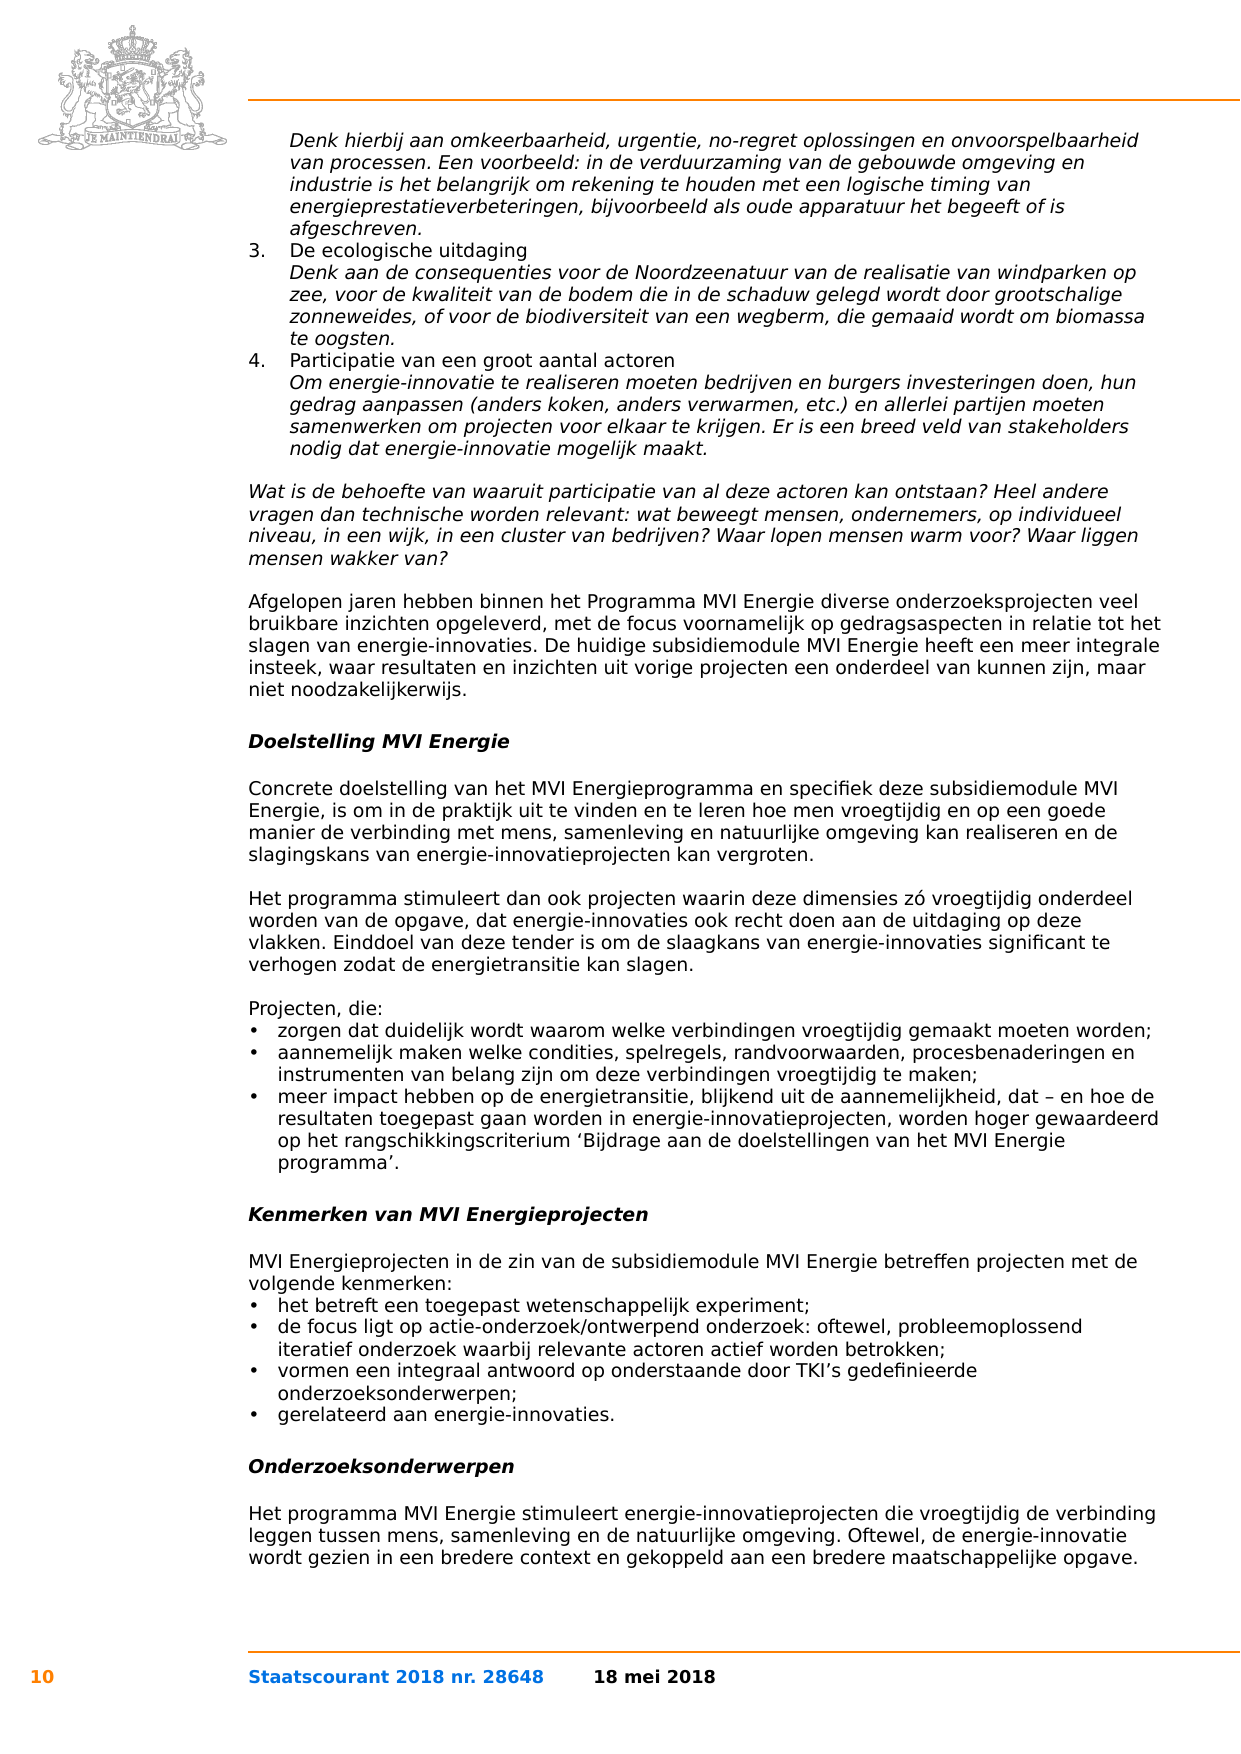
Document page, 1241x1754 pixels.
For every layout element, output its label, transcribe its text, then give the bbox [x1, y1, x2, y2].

text • zorgen dat duidelijk wordt waarom welke verbindingen vroegtijdig gemaakt moeten worden; [248, 1020, 1163, 1042]
text • gerelateerd aan energie-innovaties. [248, 1404, 1163, 1426]
picture [38, 25, 227, 150]
subtitle Kenmerken van MVI Energieprojecten [248, 1203, 1163, 1226]
text • meer impact hebben op de energietransitie, blijkend uit de aannemelijkheid, dat – en hoe de resultaten toegepast gaan worden in energie-innovatieprojecten, worden hoger gewaardeerd op het rangschikkingscriterium ‘Bijdrage aan de doelstellingen van het MVI Energie programma’. [248, 1086, 1163, 1173]
text Wat is de behoefte van waaruit participatie van al deze actoren kan ontstaan? Heel andere vragen dan technische worden relevant: wat beweegt mensen, ondernemers, op individueel niveau, in een wijk, in een cluster van bedrijven? Waar lopen mensen warm voor? Waar liggen mensen wakker van? [248, 481, 1163, 569]
text Concrete doelstelling van het MVI Energieprogramma en specifiek deze subsidiemodule MVI Energie, is om in de praktijk uit te vinden en te leren hoe men vroegtijdig en op een goede manier de verbinding met mens, samenleving en natuurlijke omgeving kan realiseren en de slagingskans van energie-innovatieprojecten kan vergroten. [248, 778, 1163, 866]
subtitle Onderzoeksonderwerpen [248, 1456, 1163, 1478]
text Denk aan de consequenties voor de Noordzeenatuur van de realisatie van windparken op zee, voor de kwaliteit van de bodem die in de schaduw gelegd wordt door grootschalige zonneweides, of voor de biodiversiteit van een wegberm, die gemaaid wordt om biomassa te oogsten. [289, 262, 1163, 350]
text • vormen een integraal antwoord op onderstaande door TKI’s gedefinieerde onderzoeksonderwerpen; [248, 1360, 1163, 1404]
text Projecten, die: [248, 998, 1163, 1020]
subtitle Doelstelling MVI Energie [248, 731, 1163, 753]
text • het betreft een toegepast wetenschappelijk experiment; [248, 1294, 1163, 1316]
text Denk hierbij aan omkeerbaarheid, urgentie, no-regret oplossingen en onvoorspelbaarheid van processen. Een voorbeeld: in de verduurzaming van de gebouwde omgeving en industrie is het belangrijk om rekening te houden met een logische timing van energieprestatieverbeteringen, bijvoorbeeld als oude apparatuur het begeeft of is afgeschreven. [289, 130, 1163, 240]
text • de focus ligt op actie-onderzoek/ontwerpend onderzoek: oftewel, probleemoplossend iteratief onderzoek waarbij relevante actoren actief worden betrokken; [248, 1316, 1163, 1360]
text Om energie-innovatie te realiseren moeten bedrijven en burgers investeringen doen, hun gedrag aanpassen (anders koken, anders verwarmen, etc.) en allerlei partijen moeten samenwerken om projecten voor elkaar te krijgen. Er is een breed veld van stakeholders nodig dat energie-innovatie mogelijk maakt. [289, 372, 1163, 459]
text • aannemelijk maken welke condities, spelregels, randvoorwaarden, procesbenaderingen en instrumenten van belang zijn om deze verbindingen vroegtijdig te maken; [248, 1042, 1163, 1086]
text Afgelopen jaren hebben binnen het Programma MVI Energie diverse onderzoeksprojecten veel bruikbare inzichten opgeleverd, met de focus voornamelijk op gedragsaspecten in relatie tot het slagen van energie-innovaties. De huidige subsidiemodule MVI Energie heeft een meer integrale insteek, waar resultaten en inzichten uit vorige projecten een onderdeel van kunnen zijn, maar niet noodzakelijkerwijs. [248, 591, 1163, 701]
text 3. De ecologische uitdaging [248, 240, 1163, 262]
text 4. Participatie van een groot aantal actoren [248, 350, 1163, 372]
text Het programma stimuleert dan ook projecten waarin deze dimensies zó vroegtijdig onderdeel worden van de opgave, dat energie-innovaties ook recht doen aan de uitdaging op deze vlakken. Einddoel van deze tender is om de slaagkans van energie-innovaties significant te verhogen zodat de energietransitie kan slagen. [248, 888, 1163, 976]
text MVI Energieprojecten in de zin van de subsidiemodule MVI Energie betreffen projecten met de volgende kenmerken: [248, 1251, 1163, 1294]
text Het programma MVI Energie stimuleert energie-innovatieprojecten die vroegtijdig de verbinding leggen tussen mens, samenleving en de natuurlijke omgeving. Oftewel, de energie-innovatie wordt gezien in een bredere context en gekoppeld aan een bredere maatschappelijke opgave. [248, 1503, 1163, 1569]
